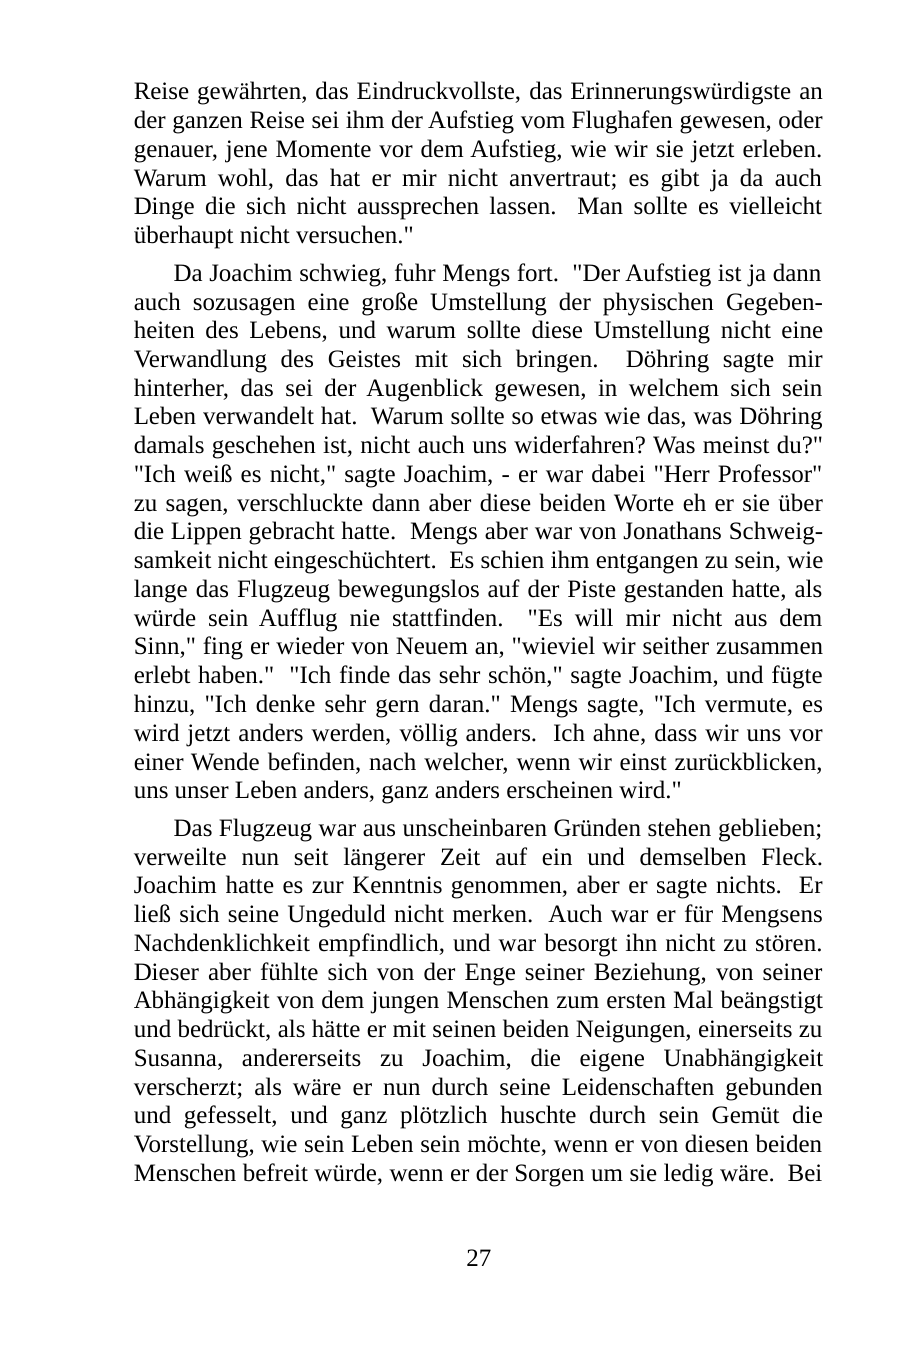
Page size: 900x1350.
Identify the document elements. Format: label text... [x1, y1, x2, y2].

text Reise gewährten, das Eindruckvollste, das Erinnerungswürdigste an der ganzen Reise sei ihm der Aufstieg vom Flughafen gewesen, oder genauer, jene Momente vor dem Aufstieg, wie wir sie jetzt erleben. Warum wohl, das hat er mir nicht anvertraut; es gibt ja da auch Dinge die sich nicht aussprechen lassen. Man sollte es vielleicht überhaupt nicht versuchen." [133, 76, 823, 249]
text Das Flugzeug war aus unscheinbaren Gründen stehen geblieben; verweilte nun seit längerer Zeit auf ein und demselben Fleck. Joachim hatte es zur Kenntnis genommen, aber er sagte nichts. Er ließ sich seine Ungeduld nicht merken. Auch war er für Mengsens Nachdenklichkeit empfindlich, und war besorgt ihn nicht zu stören. Dieser aber fühlte sich von der Enge seiner Beziehung, von seiner Abhängigkeit von dem jungen Menschen zum ersten Mal beängstigt und bedrückt, als hätte er mit seinen beiden Neigungen, einerseits zu Susanna, andererseits zu Joachim, die eigene Unabhängigkeit verscherzt; als wäre er nun durch seine Leidenschaften gebunden und gefesselt, und ganz plötzlich huschte durch sein Gemüt die Vorstellung, wie sein Leben sein möchte, wenn er von diesen beiden Menschen befreit würde, wenn er der Sorgen um sie ledig wäre. Bei [133, 813, 823, 1187]
text Da Joachim schwieg, fuhr Mengs fort. "Der Aufstieg ist ja dann auch sozusagen eine große Umstellung der physischen Gegeben-heiten des Lebens, und warum sollte diese Umstellung nicht eine Verwandlung des Geistes mit sich bringen. Döhring sagte mir hinterher, das sei der Augenblick gewesen, in welchem sich sein Leben verwandelt hat. Warum sollte so etwas wie das, was Döhring damals geschehen ist, nicht auch uns widerfahren? Was meinst du?" "Ich weiß es nicht," sagte Joachim, - er war dabei "Herr Professor" zu sagen, verschluckte dann aber diese beiden Worte eh er sie über die Lippen gebracht hatte. Mengs aber war von Jonathans Schweig-samkeit nicht eingeschüchtert. Es schien ihm entgangen zu sein, wie lange das Flugzeug bewegungslos auf der Piste gestanden hatte, als würde sein Aufflug nie stattfinden. "Es will mir nicht aus dem Sinn," fing er wieder von Neuem an, "wieviel wir seither zusammen erlebt haben." "Ich finde das sehr schön," sagte Joachim, und fügte hinzu, "Ich denke sehr gern daran." Mengs sagte, "Ich vermute, es wird jetzt anders werden, völlig anders. Ich ahne, dass wir uns vor einer Wende befinden, nach welcher, wenn wir einst zurückblicken, uns unser Leben anders, ganz anders erscheinen wird." [133, 258, 823, 804]
